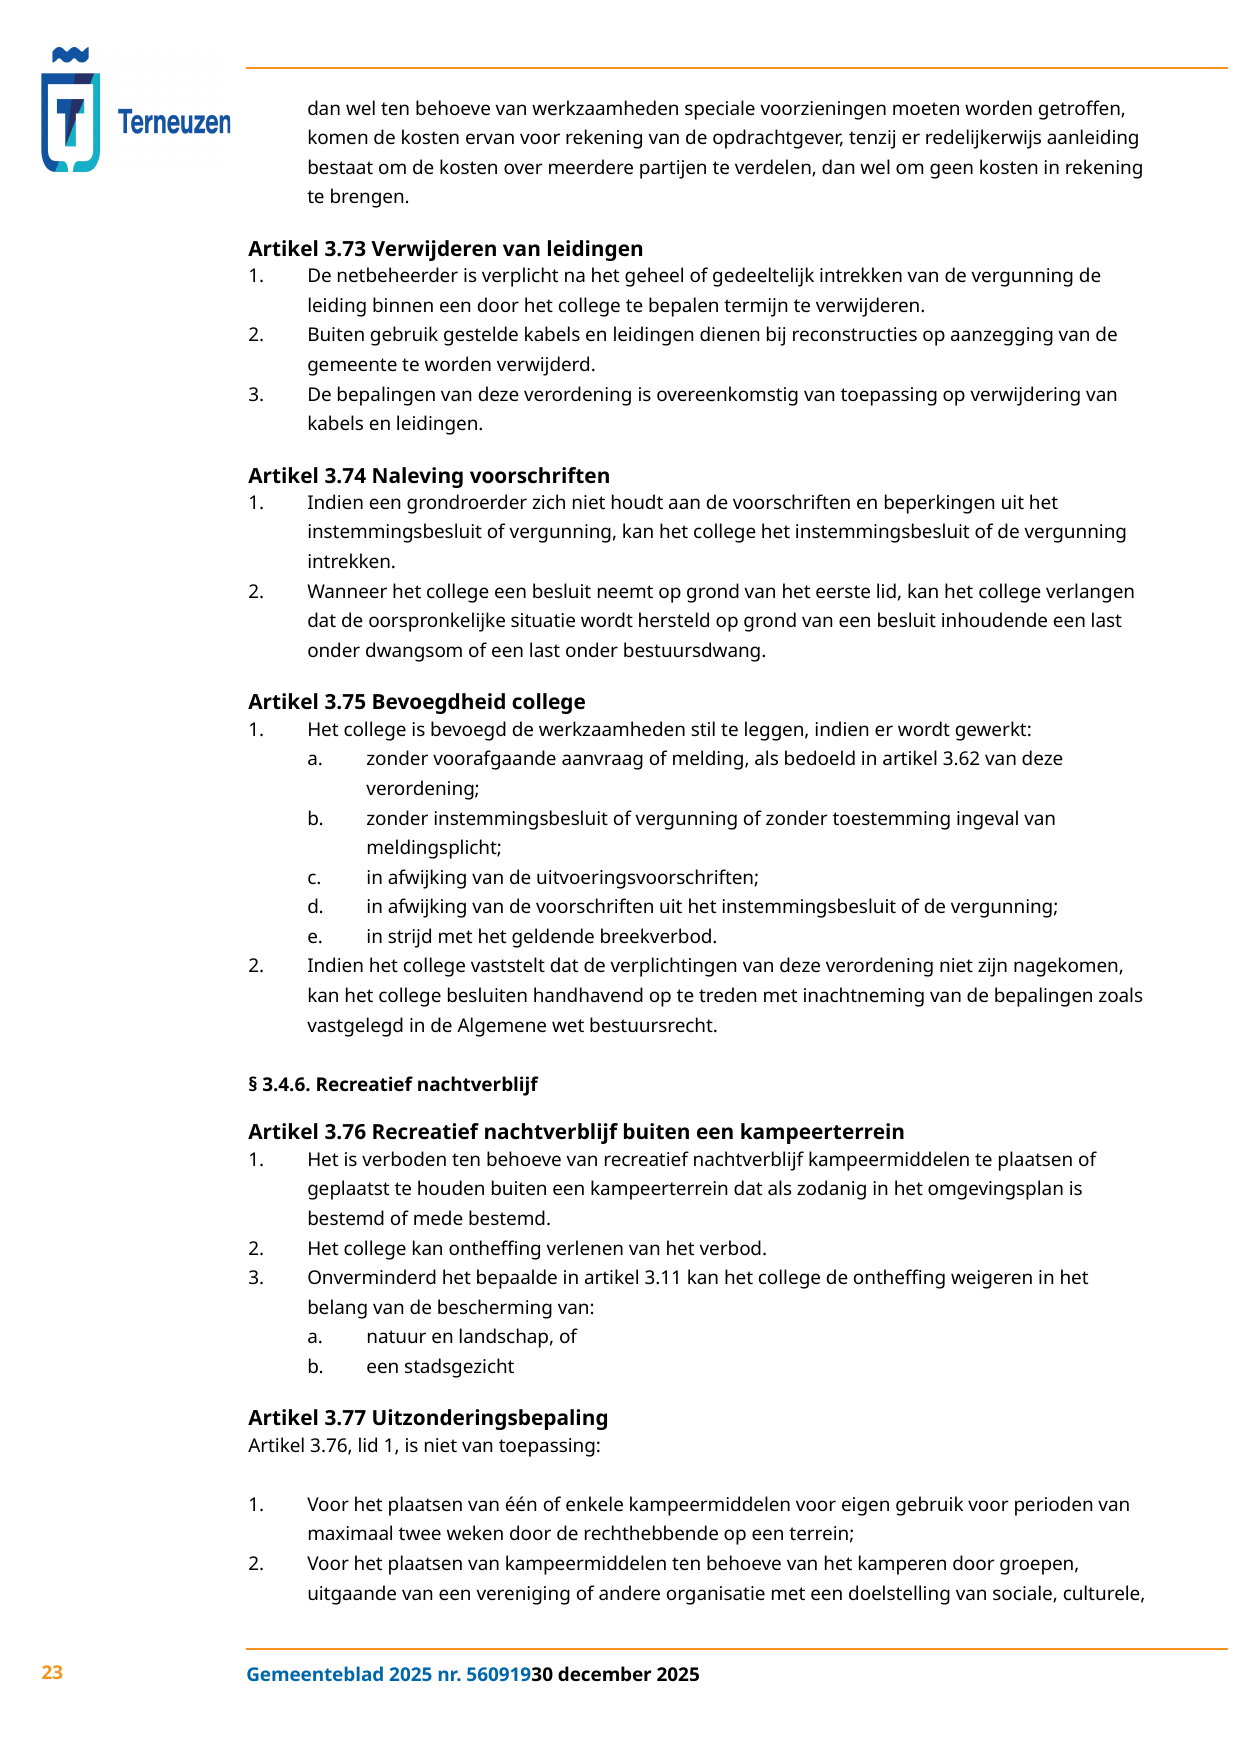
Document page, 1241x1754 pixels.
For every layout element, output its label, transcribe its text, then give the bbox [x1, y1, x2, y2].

list De netbeheerder is verplicht na het geheel of gedeeltelijk intrekken van de vergunning de leiding binnen een door het college te bepalen termijn te verwijderen. [248, 262, 1152, 318]
list Het college kan ontheffing verlenen van het verbod. [248, 1235, 1152, 1260]
text § 3.4.6. Recreatief nachtverblijf [248, 1071, 1152, 1097]
list in afwijking van de voorschriften uit het instemmingsbesluit of de vergunning; [307, 893, 1152, 919]
list zonder instemmingsbesluit of vergunning of zonder toestemming ingeval van meldingsplicht; [307, 805, 1152, 860]
list Voor het plaatsen van één of enkele kampeermiddelen voor eigen gebruik voor perioden van maximaal twee weken door de rechthebbende op een terrein; [248, 1491, 1152, 1546]
text Artikel 3.75 Bevoegdheid college [248, 687, 1152, 716]
picture [41, 47, 231, 172]
list Onverminderd het bepaalde in artikel 3.11 kan het college de ontheffing weigeren in het belang van de bescherming van: [248, 1264, 1152, 1319]
list Wanneer het college een besluit neemt op grond van het eerste lid, kan het college verlangen dat de oorspronkelijke situatie wordt hersteld op grond van een besluit inhoudende een last onder dwangsom of een last onder bestuursdwang. [248, 578, 1152, 663]
list Het college is bevoegd de werkzaamheden stil te leggen, indien er wordt gewerkt: [248, 716, 1152, 742]
list Indien het college vaststelt dat de verplichtingen van deze verordening niet zijn nagekomen, kan het college besluiten handhavend op te treden met inachtneming van de bepalingen zoals vastgelegd in de Algemene wet bestuursrecht. [248, 953, 1152, 1037]
list De bepalingen van deze verordening is overeenkomstig van toepassing op verwijdering van kabels en leidingen. [248, 381, 1152, 436]
list Buiten gebruik gestelde kabels en leidingen dienen bij reconstructies op aanzegging van de gemeente te worden verwijderd. [248, 322, 1152, 377]
text Artikel 3.77 Uitzonderingsbepaling [248, 1403, 1152, 1432]
list een stadsgezicht [307, 1353, 1152, 1379]
list Indien een grondroerder zich niet houdt aan de voorschriften en beperkingen uit het instemmingsbesluit of vergunning, kan het college het instemmingsbesluit of de vergunning intrekken. [248, 489, 1152, 574]
list zonder voorafgaande aanvraag of melding, als bedoeld in artikel 3.62 van deze verordening; [307, 746, 1152, 801]
list in afwijking van de uitvoeringsvoorschriften; [307, 864, 1152, 889]
list Voor het plaatsen van kampeermiddelen ten behoeve van het kamperen door groepen, uitgaande van een vereniging of andere organisatie met een doelstelling van sociale, culturele, [248, 1550, 1152, 1606]
text Artikel 3.76, lid 1, is niet van toepassing: [248, 1432, 1152, 1458]
text Artikel 3.76 Recreatief nachtverblijf buiten een kampeerterrein [248, 1117, 1152, 1146]
text Artikel 3.74 Naleving voorschriften [248, 461, 1152, 489]
list natuur en landschap, of [307, 1323, 1152, 1349]
list dan wel ten behoeve van werkzaamheden speciale voorzieningen moeten worden getroffen, komen de kosten ervan voor rekening van de opdrachtgever, tenzij er redelijkerwijs aanleiding bestaat om de kosten over meerdere partijen te verdelen, dan wel om geen kosten in rekening te brengen. [248, 95, 1152, 209]
list in strijd met het geldende breekverbod. [307, 923, 1152, 949]
list Het is verboden ten behoeve van recreatief nachtverblijf kampeermiddelen te plaatsen of geplaatst te houden buiten een kampeerterrein dat als zodanig in het omgevingsplan is bestemd of mede bestemd. [248, 1146, 1152, 1231]
text Artikel 3.73 Verwijderen van leidingen [248, 234, 1152, 262]
